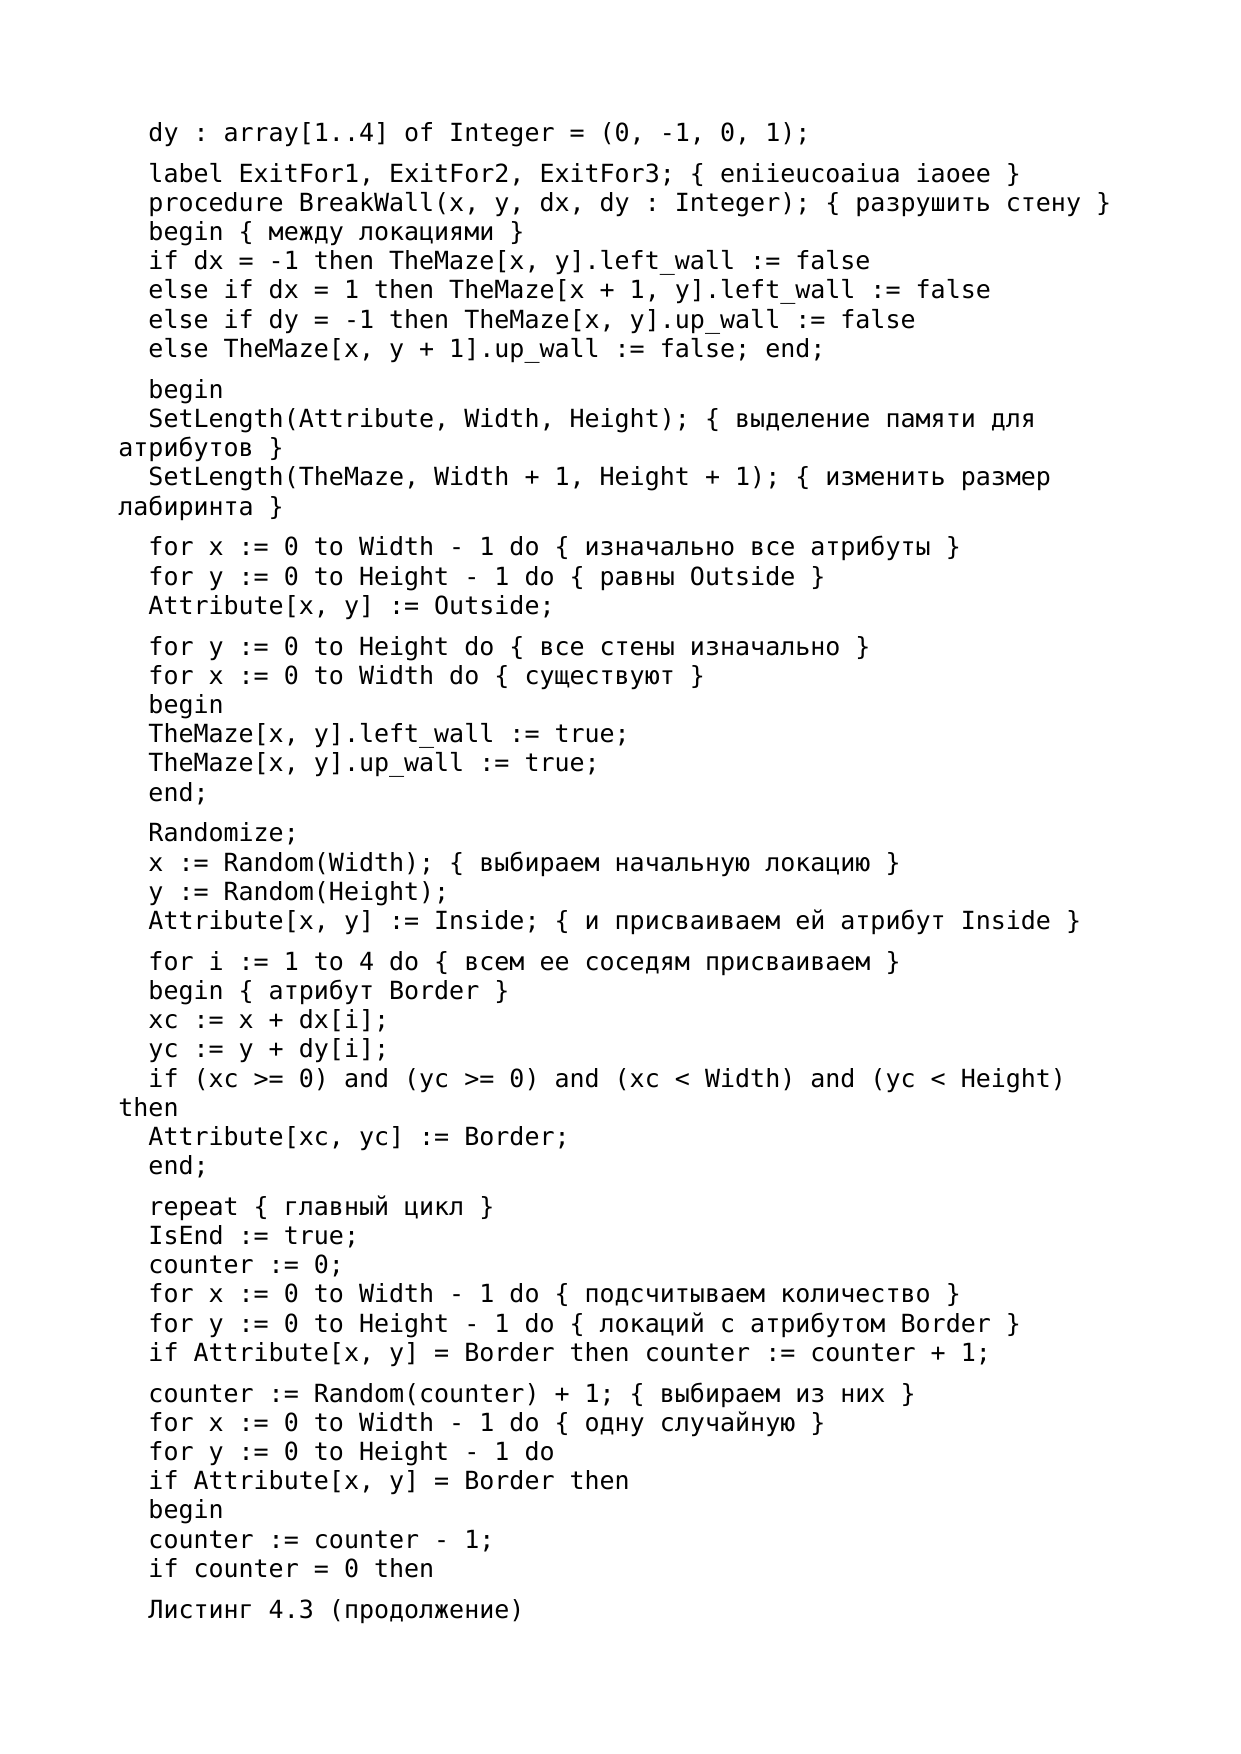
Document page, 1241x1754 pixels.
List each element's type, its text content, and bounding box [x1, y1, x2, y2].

text for x := 0 to Width - 1 do { изначально все атрибуты } for y := 0 to Height - 1 do { равны Outside } Attribute[x, y] := Outside; [118, 533, 1122, 620]
text for i := 1 to 4 do { всем ее соседям присваиваем } begin { атрибут Border } xc := x + dx[i]; yc := y + dy[i]; if (xc >= 0) and (yc >= 0) and (xc < Width) and (yc < Height) then Attribute[xc, yc] := Border; end; [118, 947, 1122, 1180]
text repeat { главный цикл } IsEnd := true; counter := 0; for x := 0 to Width - 1 do { подсчитываем количество } for y := 0 to Height - 1 do { локаций с атрибутом Border } if Attribute[x, y] = Border then counter := counter + 1; [118, 1192, 1122, 1367]
text counter := Random(counter) + 1; { выбираем из них } for x := 0 to Width - 1 do { одну случайную } for y := 0 to Height - 1 do if Attribute[x, y] = Border then begin counter := counter - 1; if counter = 0 then [118, 1379, 1122, 1583]
text begin SetLength(Attribute, Width, Height); { выделение памяти для атрибутов } SetLength(TheMaze, Width + 1, Height + 1); { изменить размер лабиринта } [118, 375, 1122, 521]
text Randomize; x := Random(Width); { выбираем начальную локацию } y := Random(Height); Attribute[x, y] := Inside; { и присваиваем ей атрибут Inside } [118, 819, 1122, 935]
text label ExitFor1, ExitFor2, ExitFor3; { eniieucoaiua iaoee } procedure BreakWall(x, y, dx, dy : Integer); { разрушить стену } begin { между локациями } if dx = -1 then TheMaze[x, y].left_wall := false else if dx = 1 then TheMaze[x + 1, y].left_wall := false else if dy = -1 then TheMaze[x, y].up_wall := false else TheMaze[x, y + 1].up_wall := false; end; [118, 159, 1122, 363]
text dy : array[1..4] of Integer = (0, -1, 0, 1); [118, 118, 1122, 147]
text Листинг 4.3 (продолжение) [118, 1595, 1122, 1624]
text for y := 0 to Height do { все стены изначально } for x := 0 to Width do { существуют } begin TheMaze[x, y].left_wall := true; TheMaze[x, y].up_wall := true; end; [118, 632, 1122, 807]
